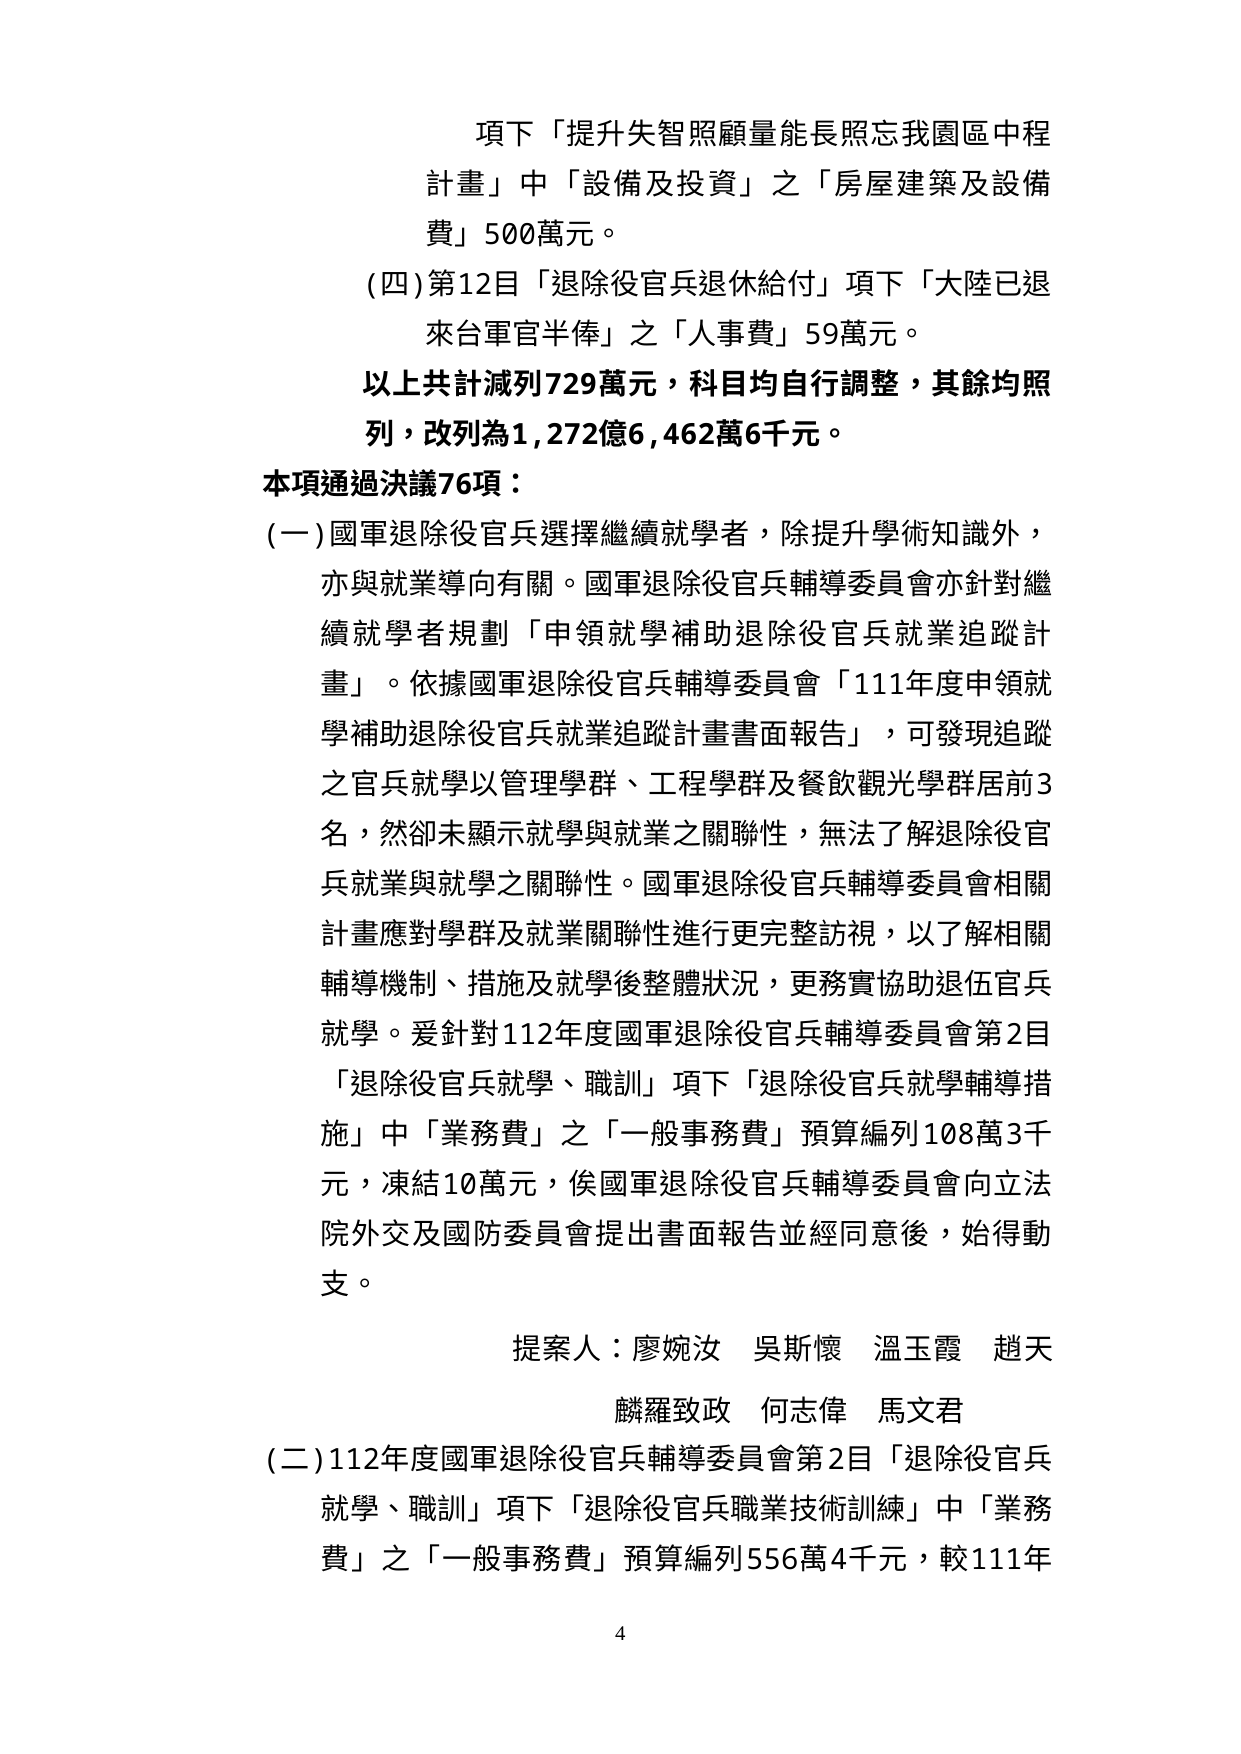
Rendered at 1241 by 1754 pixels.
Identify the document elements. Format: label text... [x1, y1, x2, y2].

text 以上共計減列729萬元，科目均自行調整，其餘均照列，改列為1,272億6,462萬6千元。 [362, 355, 1053, 455]
text 本項通過決議76項： [262, 455, 1053, 505]
text 項下「提升失智照顧量能長照忘我園區中程計畫」中「設備及投資」之「房屋建築及設備費」500萬元。 [362, 105, 1053, 255]
text (二)112年度國軍退除役官兵輔導委員會第2目「退除役官兵就學、職訓」項下「退除役官兵職業技術訓練」中「業務費」之「一般事務費」預算編列556萬4千元，較111年 [262, 1430, 1053, 1580]
text (四)第12目「退除役官兵退休給付」項下「大陸已退來台軍官半俸」之「人事費」59萬元。 [362, 255, 1053, 355]
text (一)國軍退除役官兵選擇繼續就學者，除提升學術知識外，亦與就業導向有關。國軍退除役官兵輔導委員會亦針對繼續就學者規劃「申領就學補助退除役官兵就業追蹤計畫」。依據國軍退除役官兵輔導委員會「111年度申領就學補助退除役官兵就業追蹤計畫書面報告」，可發現追蹤之官兵就學以管理學群、工程學群及餐飲觀光學群居前3名，然卻未顯示就學與就業之關聯性，無法了解退除役官兵就業與就學之關聯性。國軍退除役官兵輔導委員會相關計畫應對學群及就業關聯性進行更完整訪視，以了解相關輔導機制、措施及就學後整體狀況，更務實協助退伍官兵就學。爰針對112年度國軍退除役官兵輔導委員會第2目「退除役官兵就學、職訓」項下「退除役官兵就學輔導措施」中「業務費」之「一般事務費」預算編列108萬3千元，凍結10萬元，俟國軍退除役官兵輔導委員會向立法院外交及國防委員會提出書面報告並經同意後，始得動支。 [262, 505, 1053, 1305]
text 提案人：廖婉汝 吳斯懷 溫玉霞 趙天麟羅致政 何志偉 馬文君 [512, 1305, 1053, 1430]
